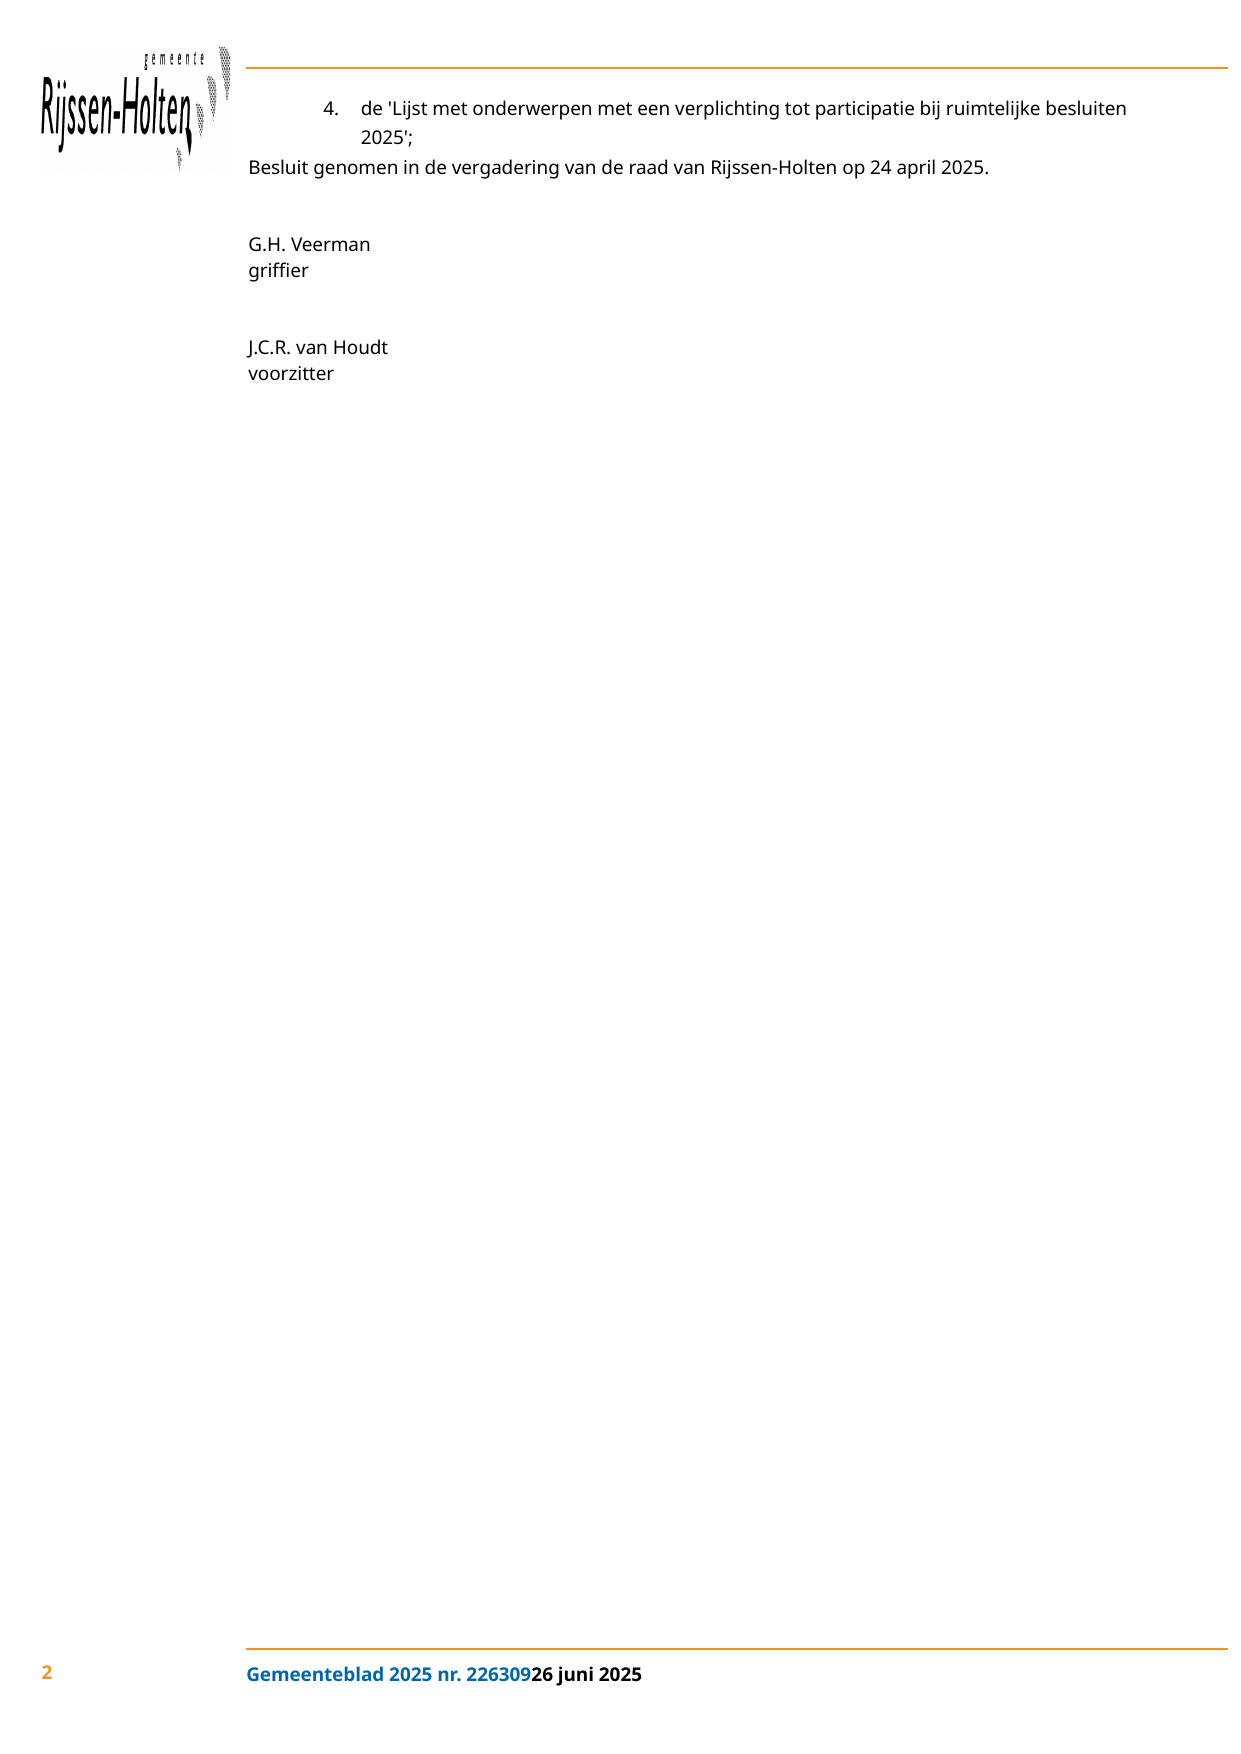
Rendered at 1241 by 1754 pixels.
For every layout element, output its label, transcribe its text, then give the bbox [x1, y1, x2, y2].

text griffier [248, 257, 1152, 283]
text voorzitter [248, 360, 1152, 386]
text G.H. Veerman [248, 231, 1152, 257]
list de 'Lijst met onderwerpen met een verplichting tot participatie bij ruimtelijke besluiten 2025'; [323, 95, 1152, 150]
picture [41, 47, 231, 172]
text J.C.R. van Houdt [248, 334, 1152, 360]
text Besluit genomen in de vergadering van de raad van Rijssen-Holten op 24 april 2025. [248, 154, 1152, 180]
